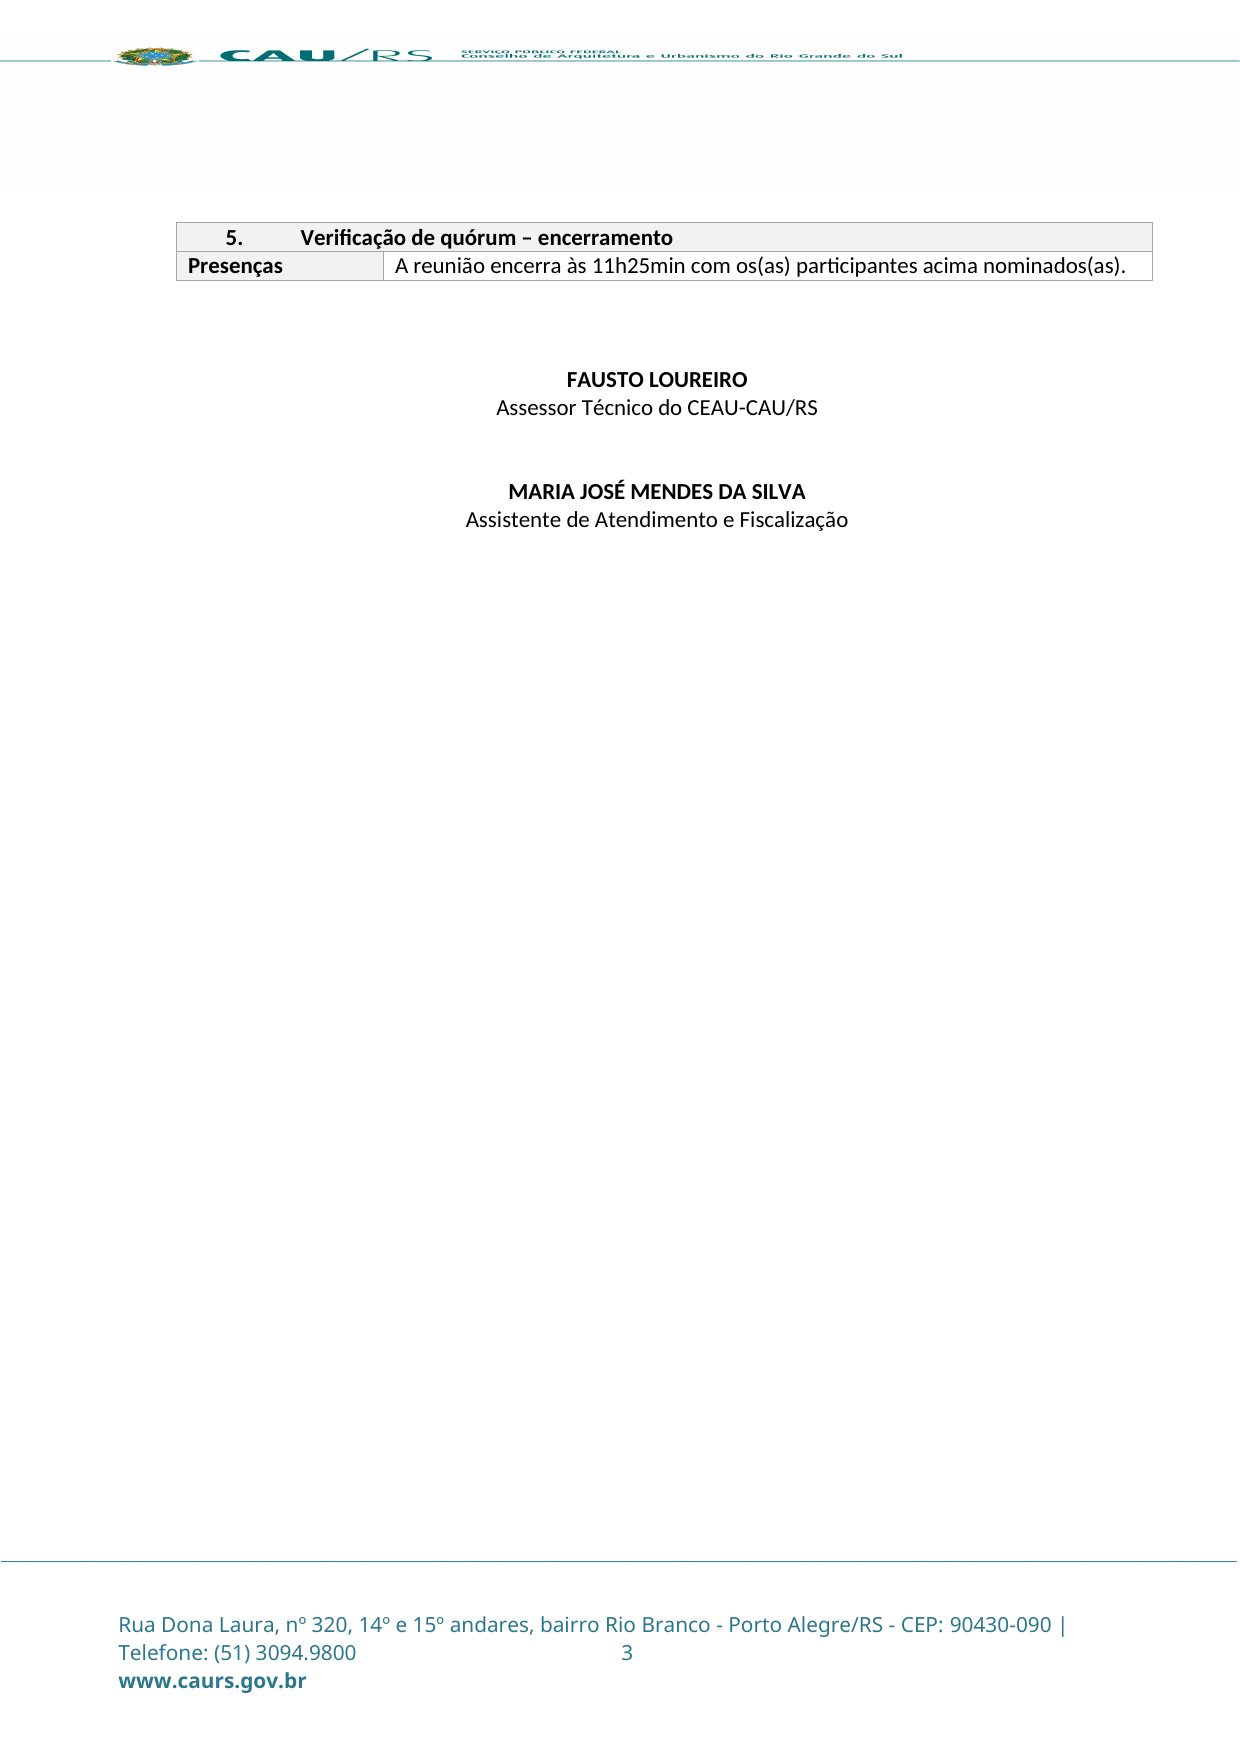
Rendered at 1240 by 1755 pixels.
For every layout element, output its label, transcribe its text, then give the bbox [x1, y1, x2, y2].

table_header FAUSTO LOUREIRO Assessor Técnico do CEAU-CAU/RS [177, 281, 1137, 421]
table_cell [177, 449, 1137, 477]
table_cell Presenças [177, 252, 383, 280]
table_cell A reunião encerra às 11h25min com os(as) participantes acima nominados(as). [384, 252, 1152, 280]
table_cell [177, 421, 1137, 449]
table_cell Verificação de quórum – encerramento [177, 223, 1152, 251]
table_cell MARIA JOSÉ MENDES DA SILVA Assistente de Atendimento e Fiscalização [177, 477, 1137, 541]
